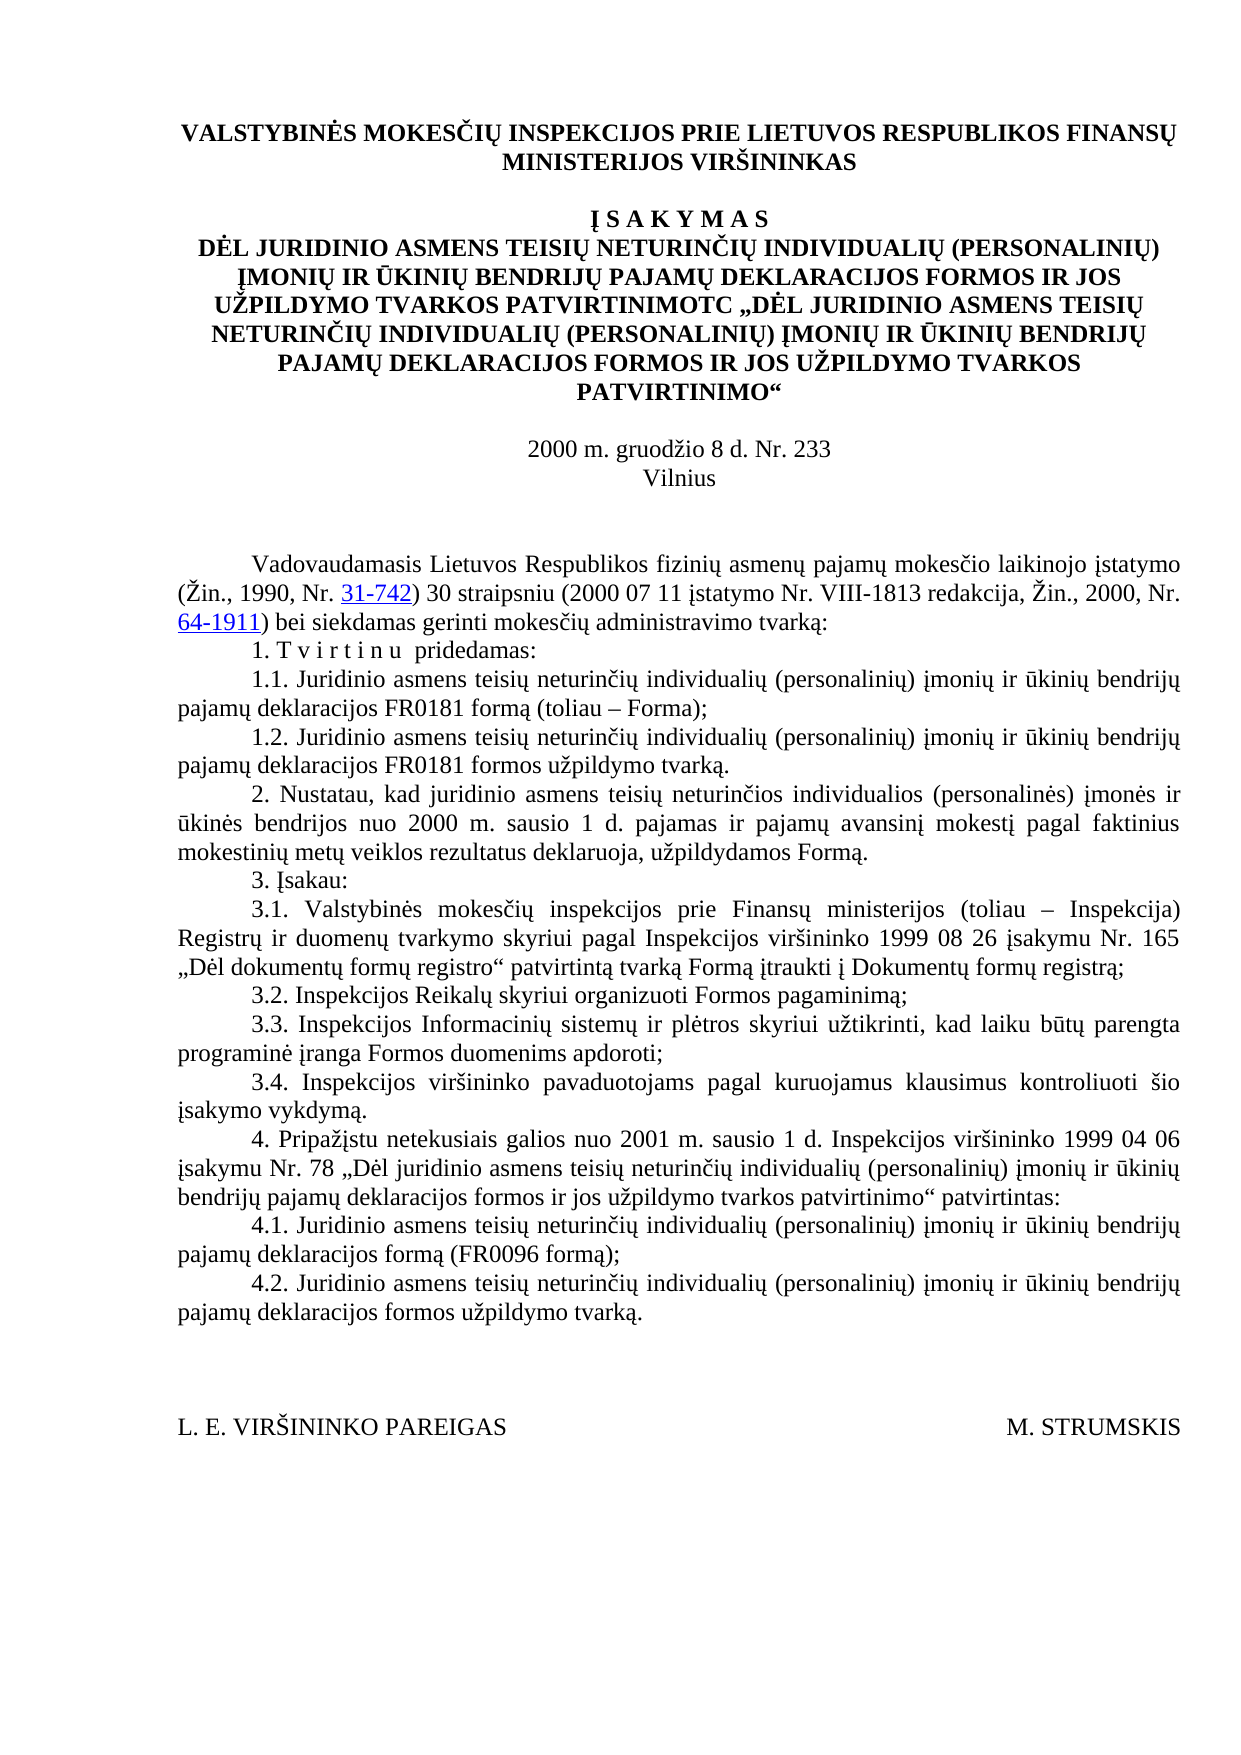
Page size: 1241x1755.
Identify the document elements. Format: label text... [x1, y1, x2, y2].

text 4.1. Juridinio asmens teisių neturinčių individualių (personalinių) įmonių ir ūkinių bendrijų pajamų deklaracijos formą (FR0096 formą); [177, 1211, 1181, 1268]
text Vadovaudamasis Lietuvos Respublikos fizinių asmenų pajamų mokesčio laikinojo įstatymo (Žin., 1990, Nr. 31-742) 30 straipsniu (2000 07 11 įstatymo Nr. VIII-1813 redakcija, Žin., 2000, Nr. 64-1911) bei siekdamas gerinti mokesčių administravimo tvarką: [177, 549, 1181, 636]
text Vilnius [177, 463, 1181, 492]
text L. e. viršininko pareigas M. Strumskis [177, 1412, 1181, 1441]
text 1.2. Juridinio asmens teisių neturinčių individualių (personalinių) įmonių ir ūkinių bendrijų pajamų deklaracijos FR0181 formos užpildymo tvarką. [177, 722, 1181, 779]
text VALSTYBINĖS MOKESČIŲ INSPEKCIJOS PRIE LIETUVOS RESPUBLIKOS FINANSŲ MINISTERIJOS VIRŠININKAS [177, 118, 1181, 176]
text 3.2. Inspekcijos Reikalų skyriui organizuoti Formos pagaminimą; [177, 981, 1181, 1009]
text 3.4. Inspekcijos viršininko pavaduotojams pagal kuruojamus klausimus kontroliuoti šio įsakymo vykdymą. [177, 1067, 1181, 1124]
text 1. Tvirtinu pridedamas: [177, 636, 1181, 664]
text 1.1. Juridinio asmens teisių neturinčių individualių (personalinių) įmonių ir ūkinių bendrijų pajamų deklaracijos FR0181 formą (toliau – Forma); [177, 664, 1181, 722]
text 3. Įsakau: [177, 866, 1181, 894]
text 2. Nustatau, kad juridinio asmens teisių neturinčios individualios (personalinės) įmonės ir ūkinės bendrijos nuo 2000 m. sausio 1 d. pajamas ir pajamų avansinį mokestį pagal faktinius mokestinių metų veiklos rezultatus deklaruoja, užpildydamos Formą. [177, 779, 1181, 866]
text 3.1. Valstybinės mokesčių inspekcijos prie Finansų ministerijos (toliau – Inspekcija) Registrų ir duomenų tvarkymo skyriui pagal Inspekcijos viršininko 1999 08 26 įsakymu Nr. 165 „Dėl dokumentų formų registro“ patvirtintą tvarką Formą įtraukti į Dokumentų formų registrą; [177, 894, 1181, 981]
text 4. Pripažįstu netekusiais galios nuo 2001 m. sausio 1 d. Inspekcijos viršininko 1999 04 06 įsakymu Nr. 78 „Dėl juridinio asmens teisių neturinčių individualių (personalinių) įmonių ir ūkinių bendrijų pajamų deklaracijos formos ir jos užpildymo tvarkos patvirtinimo“ patvirtintas: [177, 1124, 1181, 1211]
text 4.2. Juridinio asmens teisių neturinčių individualių (personalinių) įmonių ir ūkinių bendrijų pajamų deklaracijos formos užpildymo tvarką. [177, 1268, 1181, 1326]
text Į S A K Y M A S [177, 204, 1181, 233]
text DĖL JURIDINIO ASMENS TEISIŲ NETURINČIŲ INDIVIDUALIŲ (PERSONALINIŲ) ĮMONIŲ IR ŪKINIŲ BENDRIJŲ PAJAMŲ DEKLARACIJOS FORMOS IR JOS UŽPILDYMO TVARKOS PATVIRTINIMOTC „DĖL JURIDINIO ASMENS TEISIŲ NETURINČIŲ INDIVIDUALIŲ (PERSONALINIŲ) ĮMONIŲ IR ŪKINIŲ BENDRIJŲ PAJAMŲ DEKLARACIJOS FORMOS IR JOS UŽPILDYMO TVARKOS PATVIRTINIMO“ [177, 233, 1181, 406]
text 3.3. Inspekcijos Informacinių sistemų ir plėtros skyriui užtikrinti, kad laiku būtų parengta programinė įranga Formos duomenims apdoroti; [177, 1009, 1181, 1067]
text 2000 m. gruodžio 8 d. Nr. 233 [177, 434, 1181, 463]
